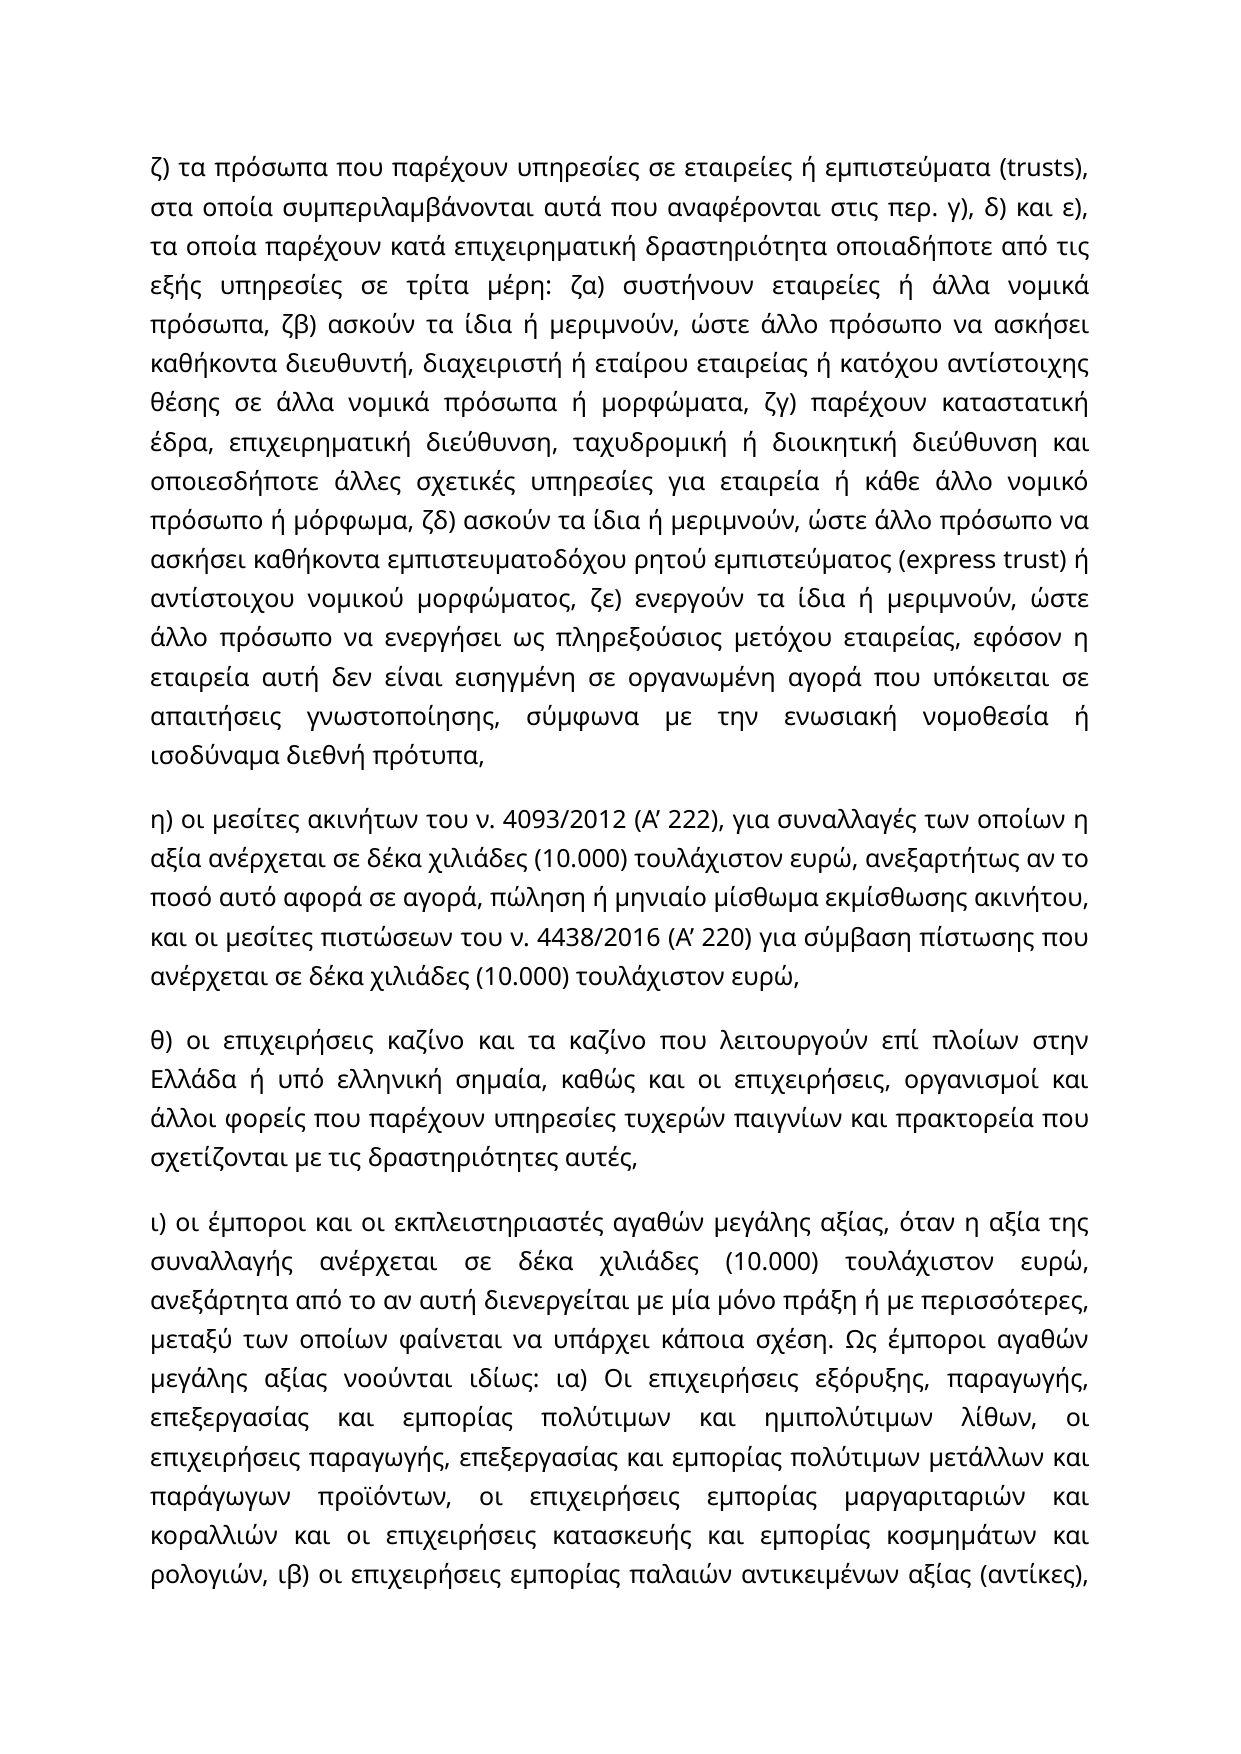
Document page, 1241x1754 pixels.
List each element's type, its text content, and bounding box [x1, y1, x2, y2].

text ζ) τα πρόσωπα που παρέχουν υπηρεσίες σε εταιρείες ή εμπιστεύματα (trusts), στα οποία συμπεριλαμβάνονται αυτά που αναφέρονται στις περ. γ), δ) και ε), τα οποία παρέχουν κατά επιχειρηματική δραστηριότητα οποιαδήποτε από τις εξής υπηρεσίες σε τρίτα μέρη: ζα) συστήνουν εταιρείες ή άλλα νομικά πρόσωπα, ζβ) ασκούν τα ίδια ή μεριμνούν, ώστε άλλο πρόσωπο να ασκήσει καθήκοντα διευθυντή, διαχειριστή ή εταίρου εταιρείας ή κατόχου αντίστοιχης θέσης σε άλλα νομικά πρόσωπα ή μορφώματα, ζγ) παρέχουν καταστατική έδρα, επιχειρηματική διεύθυνση, ταχυδρομική ή διοικητική διεύθυνση και οποιεσδήποτε άλλες σχετικές υπηρεσίες για εταιρεία ή κάθε άλλο νομικό πρόσωπο ή μόρφωμα, ζδ) ασκούν τα ίδια ή μεριμνούν, ώστε άλλο πρόσωπο να ασκήσει καθήκοντα εμπιστευματοδόχου ρητού εμπιστεύματος (express trust) ή αντίστοιχου νομικού μορφώματος, ζε) ενεργούν τα ίδια ή μεριμνούν, ώστε άλλο πρόσωπο να ενεργήσει ως πληρεξούσιος μετόχου εταιρείας, εφόσον η εταιρεία αυτή δεν είναι εισηγμένη σε οργανωμένη αγορά που υπόκειται σε απαιτήσεις γνωστοποίησης, σύμφωνα με την ενωσιακή νομοθεσία ή ισοδύναμα διεθνή πρότυπα, [150, 150, 1090, 772]
text η) οι μεσίτες ακινήτων του ν. 4093/2012 (Α’ 222), για συναλλαγές των οποίων η αξία ανέρχεται σε δέκα χιλιάδες (10.000) τουλάχιστον ευρώ, ανεξαρτήτως αν το ποσό αυτό αφορά σε αγορά, πώληση ή μηνιαίο μίσθωμα εκμίσθωσης ακινήτου, και οι μεσίτες πιστώσεων του ν. 4438/2016 (Α’ 220) για σύμβαση πίστωσης που ανέρχεται σε δέκα χιλιάδες (10.000) τουλάχιστον ευρώ, [150, 802, 1090, 992]
text θ) οι επιχειρήσεις καζίνο και τα καζίνο που λειτουργούν επί πλοίων στην Ελλάδα ή υπό ελληνική σημαία, καθώς και οι επιχειρήσεις, οργανισμοί και άλλοι φορείς που παρέχουν υπηρεσίες τυχερών παιγνίων και πρακτορεία που σχετίζονται με τις δραστηριότητες αυτές, [150, 1022, 1090, 1174]
text ι) οι έμποροι και οι εκπλειστηριαστές αγαθών μεγάλης αξίας, όταν η αξία της συναλλαγής ανέρχεται σε δέκα χιλιάδες (10.000) τουλάχιστον ευρώ, ανεξάρτητα από το αν αυτή διενεργείται με μία μόνο πράξη ή με περισσότερες, μεταξύ των οποίων φαίνεται να υπάρχει κάποια σχέση. Ως έμποροι αγαθών μεγάλης αξίας νοούνται ιδίως: ια) Οι επιχειρήσεις εξόρυξης, παραγωγής, επεξεργασίας και εμπορίας πολύτιμων και ημιπολύτιμων λίθων, οι επιχειρήσεις παραγωγής, επεξεργασίας και εμπορίας πολύτιμων μετάλλων και παράγωγων προϊόντων, οι επιχειρήσεις εμπορίας μαργαριταριών και κοραλλιών και οι επιχειρήσεις κατασκευής και εμπορίας κοσμημάτων και ρολογιών, ιβ) οι επιχειρήσεις εμπορίας παλαιών αντικειμένων αξίας (αντίκες), [150, 1204, 1090, 1591]
